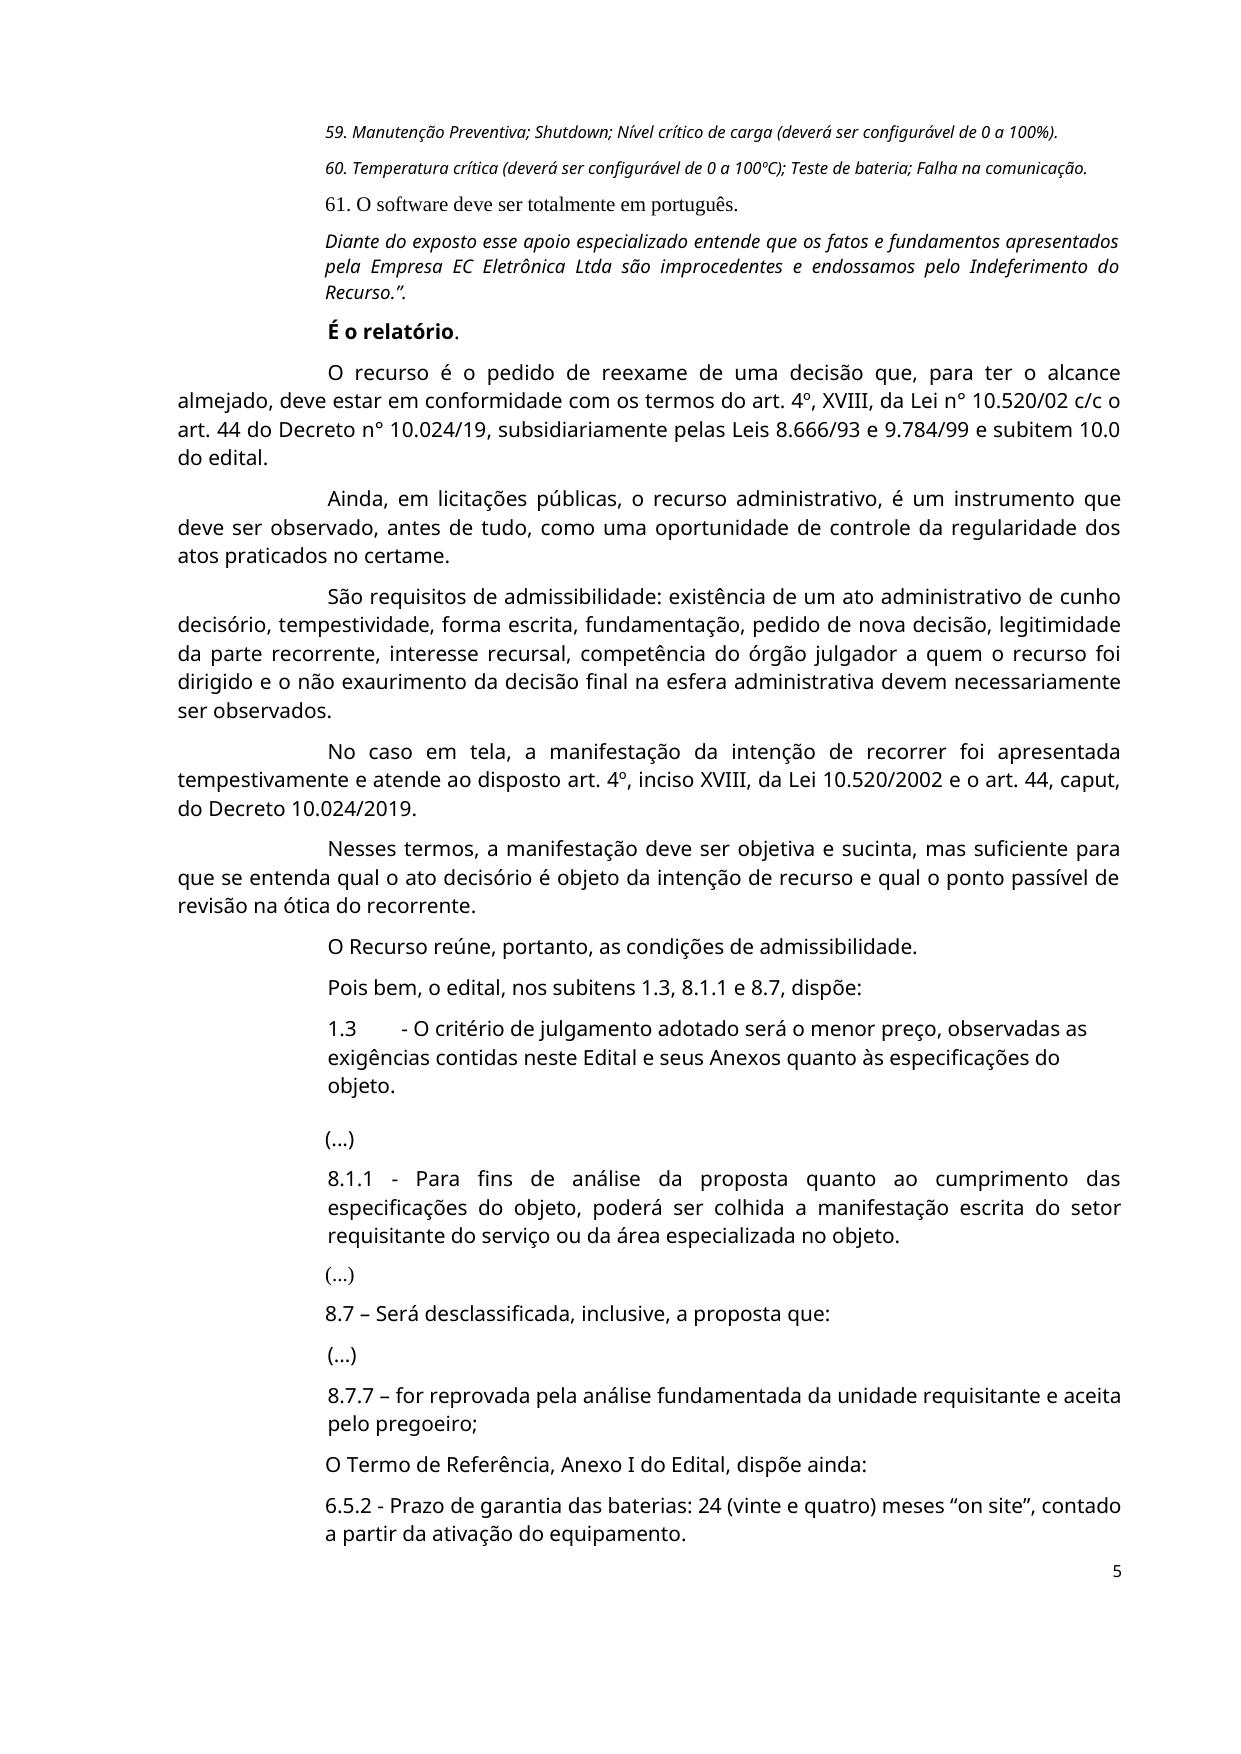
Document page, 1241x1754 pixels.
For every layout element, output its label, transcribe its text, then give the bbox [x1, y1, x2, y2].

text No caso em tela, a manifestação da intenção de recorrer foi apresentada tempestivamente e atende ao disposto art. 4º, inciso XVIII, da Lei 10.520/2002 e o art. 44, caput, do Decreto 10.024/2019. [177, 737, 1122, 822]
text Pois bem, o edital, nos subitens 1.3, 8.1.1 e 8.7, dispõe: [177, 973, 1122, 1002]
text Diante do exposto esse apoio especializado entende que os fatos e fundamentos apresentados pela Empresa EC Eletrônica Ltda são improcedentes e endossamos pelo Indeferimento do Recurso.”. [325, 228, 1122, 304]
text (...) [325, 1124, 1122, 1152]
text São requisitos de admissibilidade: existência de um ato administrativo de cunho decisório, tempestividade, forma escrita, fundamentação, pedido de nova decisão, legitimidade da parte recorrente, interesse recursal, competência do órgão julgador a quem o recurso foi dirigido e o não exaurimento da decisão final na esfera administrativa devem necessariamente ser observados. [177, 582, 1122, 724]
text É o relatório. [177, 317, 1122, 346]
list - O critério de julgamento adotado será o menor preço, observadas as exigências contidas neste Edital e seus Anexos quanto às especificações do objeto. [327, 1014, 1122, 1099]
text 8.7 – Será desclassificada, inclusive, a proposta que: [325, 1299, 1122, 1327]
text 6.5.2 - Prazo de garantia das baterias: 24 (vinte e quatro) meses “on site”, contado a partir da ativação do equipamento. [325, 1491, 1122, 1548]
text 61. O software deve ser totalmente em português. [325, 191, 1122, 216]
text O recurso é o pedido de reexame de uma decisão que, para ter o alcance almejado, deve estar em conformidade com os termos do art. 4º, XVIII, da Lei n° 10.520/02 c/c o art. 44 do Decreto n° 10.024/19, subsidiariamente pelas Leis 8.666/93 e 9.784/99 e subitem 10.0 do edital. [177, 358, 1122, 472]
text 59. Manutenção Preventiva; Shutdown; Nível crítico de carga (deverá ser configurável de 0 a 100%). [325, 121, 1122, 144]
text 60. Temperatura crítica (deverá ser configurável de 0 a 100ºC); Teste de bateria; Falha na comunicação. [325, 156, 1122, 179]
text O Recurso reúne, portanto, as condições de admissibilidade. [177, 932, 1122, 961]
text O Termo de Referência, Anexo I do Edital, dispõe ainda: [325, 1450, 1122, 1479]
text 8.1.1 - Para fins de análise da proposta quanto ao cumprimento das especificações do objeto, poderá ser colhida a manifestação escrita do setor requisitante do serviço ou da área especializada no objeto. [327, 1164, 1122, 1250]
text 8.7.7 – for reprovada pela análise fundamentada da unidade requisitante e aceita pelo pregoeiro; [327, 1381, 1122, 1438]
text (...) [327, 1340, 1122, 1368]
text (...) [177, 1262, 1122, 1286]
text Ainda, em licitações públicas, o recurso administrativo, é um instrumento que deve ser observado, antes de tudo, como uma oportunidade de controle da regularidade dos atos praticados no certame. [177, 484, 1122, 569]
text Nesses termos, a manifestação deve ser objetiva e sucinta, mas suficiente para que se entenda qual o ato decisório é objeto da intenção de recurso e qual o ponto passível de revisão na ótica do recorrente. [177, 834, 1122, 920]
